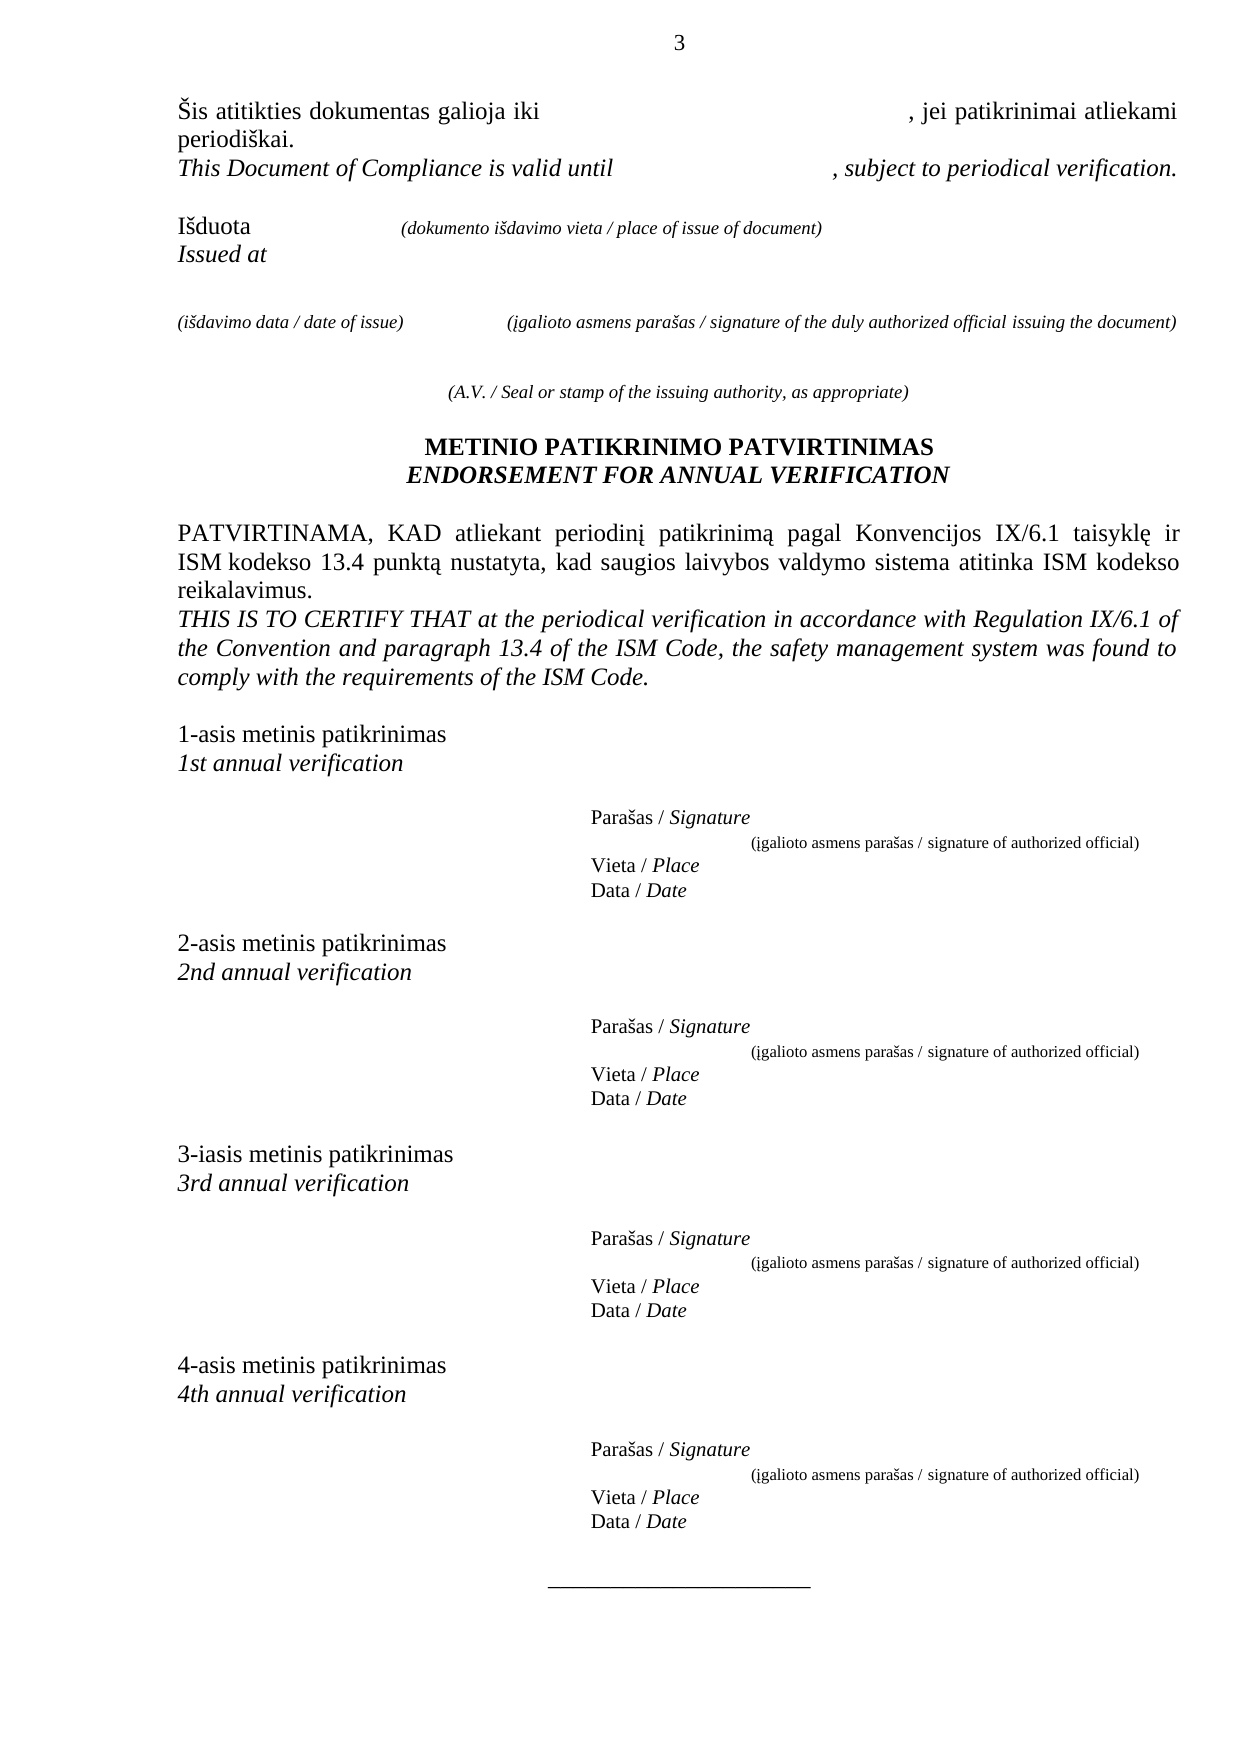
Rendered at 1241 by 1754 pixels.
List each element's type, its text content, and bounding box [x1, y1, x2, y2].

text 4-asis metinis patikrinimas [177, 1350, 1181, 1379]
text Data / Date [591, 1509, 1181, 1533]
text THIS IS TO CERTIFY THAT at the periodical verification in accordance with Regulation IX/6.1 of the Convention and paragraph 13.4 of the ISM Code, the safety management system was found to comply with the requirements of the ISM Code. [177, 604, 1181, 690]
text Issued at [177, 239, 1181, 268]
text METINIO PATIKRINIMO PATVIRTINIMAS [177, 432, 1181, 460]
text This Document of Compliance is valid until , subject to periodical verification. [177, 153, 1181, 182]
text Parašas / Signature [591, 1014, 1181, 1038]
text Vieta / Place [591, 853, 1181, 877]
text (įgalioto asmens parašas / signature of authorized official) [709, 1461, 1181, 1485]
text _____________________ [177, 1562, 1181, 1590]
text Parašas / Signature [591, 1437, 1181, 1461]
text (išdavimo data / date of issue) (įgalioto asmens parašas / signature of the duly authorized official issuing the document) [177, 309, 1181, 333]
text (A.V. / Seal or stamp of the issuing authority, as appropriate) [177, 381, 1181, 403]
text 4th annual verification [177, 1379, 1181, 1408]
text Parašas / Signature [591, 805, 1181, 829]
text (įgalioto asmens parašas / signature of authorized official) [709, 829, 1181, 853]
text (įgalioto asmens parašas / signature of authorized official) [709, 1038, 1181, 1062]
text 3rd annual verification [177, 1168, 1181, 1197]
text Išduota (dokumento išdavimo vieta / place of issue of document) [177, 211, 1181, 239]
text 2nd annual verification [177, 957, 1181, 985]
text Data / Date [591, 1086, 1181, 1110]
text 2-asis metinis patikrinimas [177, 928, 1181, 957]
text Data / Date [591, 877, 1181, 902]
text 1-asis metinis patikrinimas [177, 719, 1181, 748]
text 1st annual verification [177, 748, 1181, 777]
text Vieta / Place [591, 1062, 1181, 1086]
text Parašas / Signature [591, 1225, 1181, 1249]
text Vieta / Place [591, 1273, 1181, 1298]
text Data / Date [591, 1298, 1181, 1322]
text ENDORSEMENT FOR ANNUAL VERIFICATION [177, 460, 1181, 489]
text 3-iasis metinis patikrinimas [177, 1139, 1181, 1168]
text Vieta / Place [591, 1485, 1181, 1509]
text PATVIRTINAMA, KAD atliekant periodinį patikrinimą pagal Konvencijos IX/6.1 taisyklę ir ISM kodekso 13.4 punktą nustatyta, kad saugios laivybos valdymo sistema atitinka ISM kodekso reikalavimus. [177, 518, 1181, 604]
text (įgalioto asmens parašas / signature of authorized official) [709, 1249, 1181, 1273]
text Šis atitikties dokumentas galioja iki , jei patikrinimai atliekami periodiškai. [177, 96, 1181, 153]
